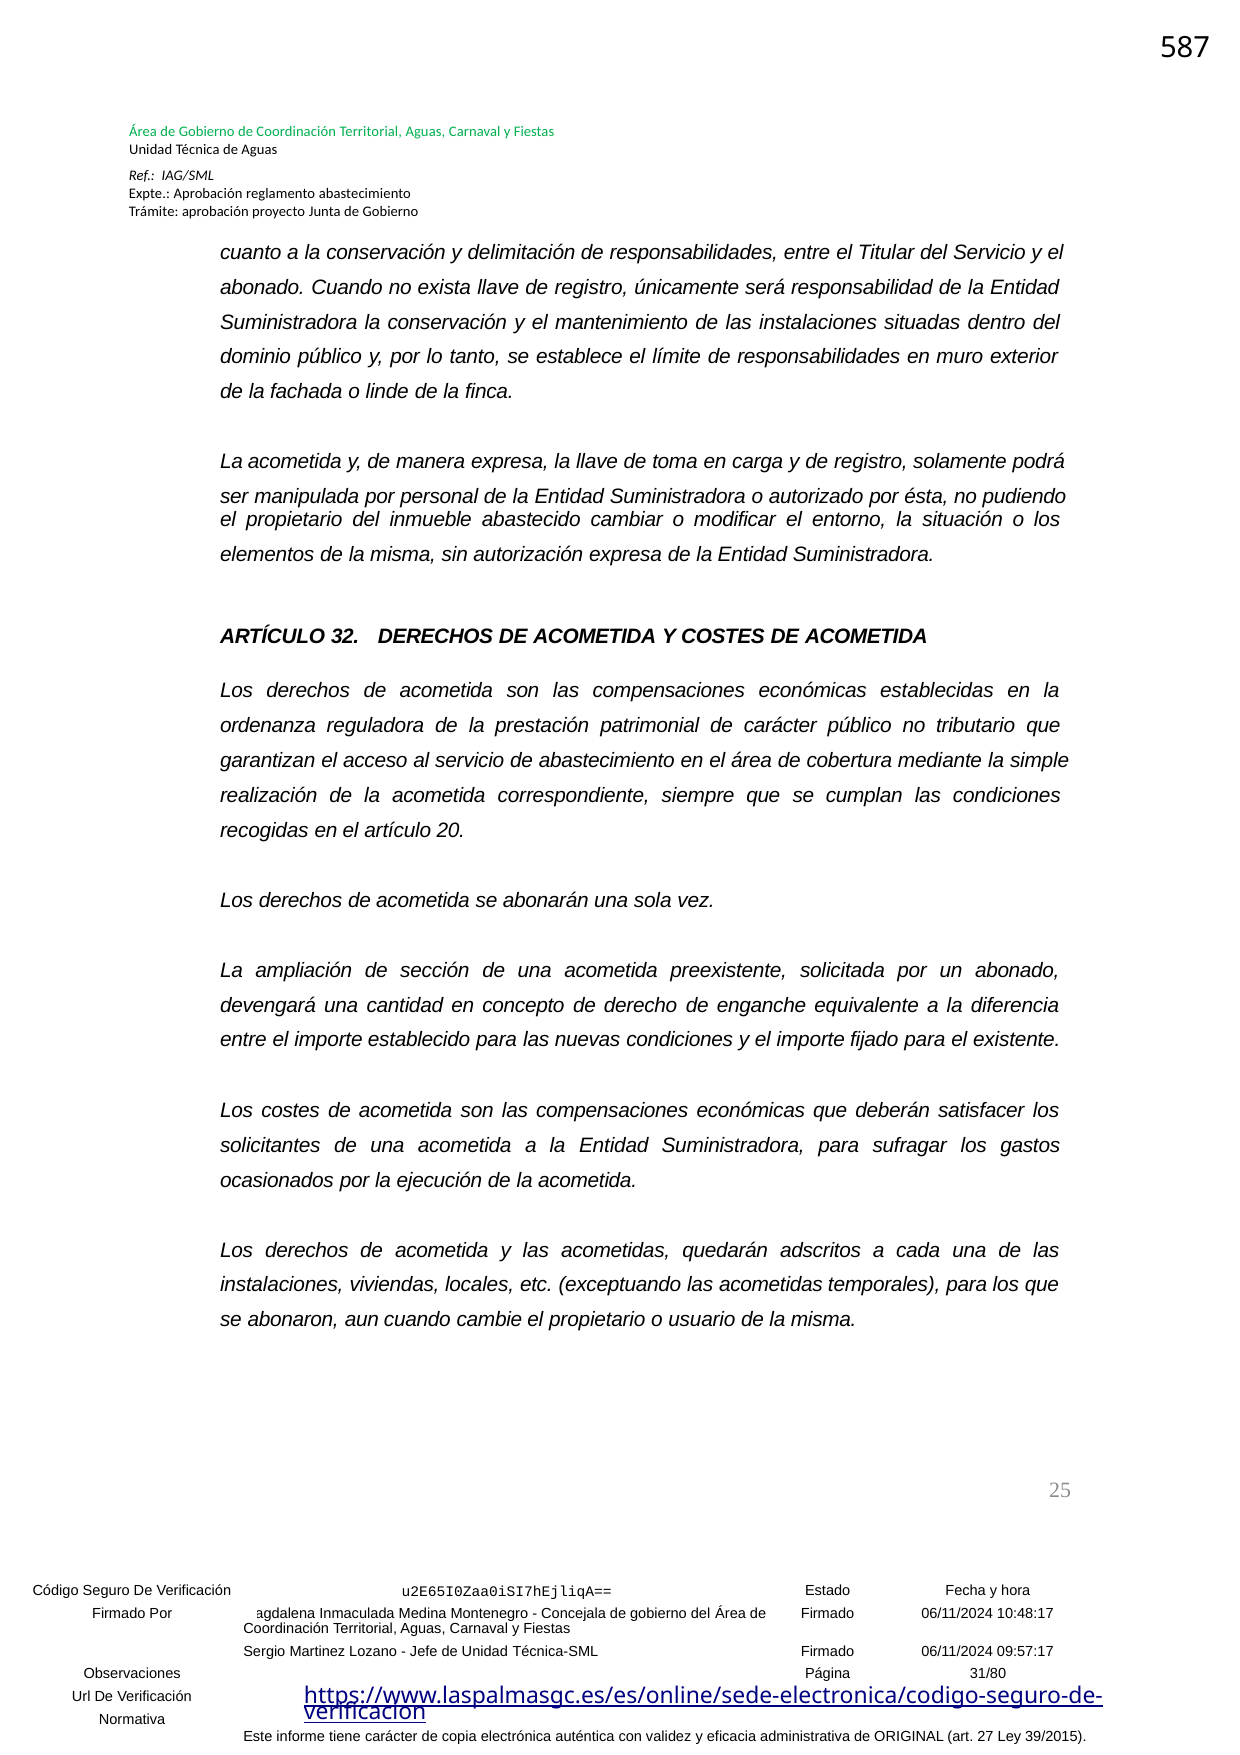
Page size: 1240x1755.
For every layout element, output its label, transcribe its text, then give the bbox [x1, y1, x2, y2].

text Coordinación Territorial, Aguas, Carnaval y Fiestas [243, 1622, 791, 1636]
text Área de Gobierno de Coordinación Territorial, Aguas, Carnaval y Fiestas [129, 122, 581, 140]
text 2 [1049, 1478, 1060, 1502]
text Los derechos de acometida son las compensaciones económicas establecidas en la [220, 679, 1082, 702]
text se abonaron, aun cuando cambie el propietario o usuario de la misma. [220, 1309, 1081, 1331]
text 06/11/2024 09:57:17 [921, 1643, 1077, 1659]
text Expte.: Aprobación reglamento abastecimiento [129, 183, 446, 202]
text de la fachada o linde de la finca. [220, 381, 1081, 403]
text La ampliación de sección de una acometida preexistente, solicitada por un abonado, [220, 959, 1081, 982]
text recogidas en el artículo 20. [220, 819, 1082, 842]
text Firmado [801, 1643, 876, 1659]
text Observaciones [83, 1666, 214, 1682]
text Normativa [99, 1712, 214, 1728]
text Página [805, 1666, 876, 1682]
text u2E65I0Zaa0iSI7hEjliqA== [401, 1584, 636, 1600]
text el propietario del inmueble abastecido cambiar o modificar el entorno, la situación o los [220, 508, 1081, 531]
text dominio público y, por lo tanto, se establece el límite de responsabilidades en muro exterior [220, 346, 1081, 368]
text elementos de la misma, sin autorización expresa de la Entidad Suministradora. [220, 543, 1081, 566]
text ocasionados por la ejecución de la acometida. [220, 1169, 1081, 1192]
text cuanto a la conservación y delimitación de responsabilidades, entre el Titular del Servicio y el [220, 241, 1081, 264]
text ARTÍCULO 32. DERECHOS DE ACOMETIDA Y COSTES DE ACOMETIDA [220, 626, 949, 648]
text ordenanza reguladora de la prestación patrimonial de carácter público no tributario que [220, 714, 1082, 737]
text Estado [805, 1583, 872, 1599]
text La acometida y, de manera expresa, la llave de toma en carga y de registro, solamente podrá [220, 451, 1081, 473]
text https://www.laspalmasgc.es/es/online/sede-electronica/codigo-seguro-de-verificacion [304, 1690, 1113, 1723]
text Trámite: aprobación proyecto Junta de Gobierno [129, 202, 446, 219]
text ser manipulada por personal de la Entidad Suministradora o autorizado por ésta, no pudiendo [220, 486, 1081, 508]
text Fecha y hora [945, 1583, 1052, 1599]
text Este informe tiene carácter de copia electrónica auténtica con validez y eficacia administrativa de ORIGINAL (art. 27 Ley 39/2015). [243, 1728, 1113, 1744]
text Sergio Martinez Lozano - Jefe de Unidad Técnica-SML [243, 1643, 623, 1659]
text devengará una cantidad en concepto de derecho de enganche equivalente a la diferencia [220, 994, 1081, 1017]
text 5 [1060, 1478, 1096, 1502]
text Url De Verificación [72, 1689, 214, 1705]
text entre el importe establecido para las nuevas condiciones y el importe fijado para el existente. [220, 1029, 1081, 1051]
text realización de la acometida correspondiente, siempre que se cumplan las condiciones [220, 784, 1082, 807]
text Magdalena Inmaculada Medina Montenegro - Concejala de gobierno del Área de [257, 1606, 791, 1622]
text 587 [1160, 31, 1233, 64]
text instalaciones, viviendas, locales, etc. (exceptuando las acometidas temporales), para los que [220, 1274, 1081, 1296]
text Código Seguro De Verificación [32, 1583, 257, 1599]
text Unidad Técnica de Aguas [129, 140, 581, 158]
text Los derechos de acometida se abonarán una sola vez. [220, 889, 738, 912]
text garantizan el acceso al servicio de abastecimiento en el área de cobertura mediante la simple [220, 749, 1082, 772]
text Suministradora la conservación y el mantenimiento de las instalaciones situadas dentro del [220, 311, 1081, 334]
text Firmado [801, 1606, 876, 1622]
text solicitantes de una acometida a la Entidad Suministradora, para sufragar los gastos [220, 1134, 1081, 1157]
text Los derechos de acometida y las acometidas, quedarán adscritos a cada una de las [220, 1239, 1081, 1262]
text 06/11/2024 10:48:17 [921, 1606, 1077, 1622]
text abonado. Cuando no exista llave de registro, únicamente será responsabilidad de la Entidad [220, 276, 1081, 299]
text Los costes de acometida son las compensaciones económicas que deberán satisfacer los [220, 1099, 1081, 1122]
text Firmado Por [92, 1606, 257, 1622]
text 31/80 [969, 1666, 1077, 1682]
text Ref.: IAG/SML [129, 165, 446, 183]
